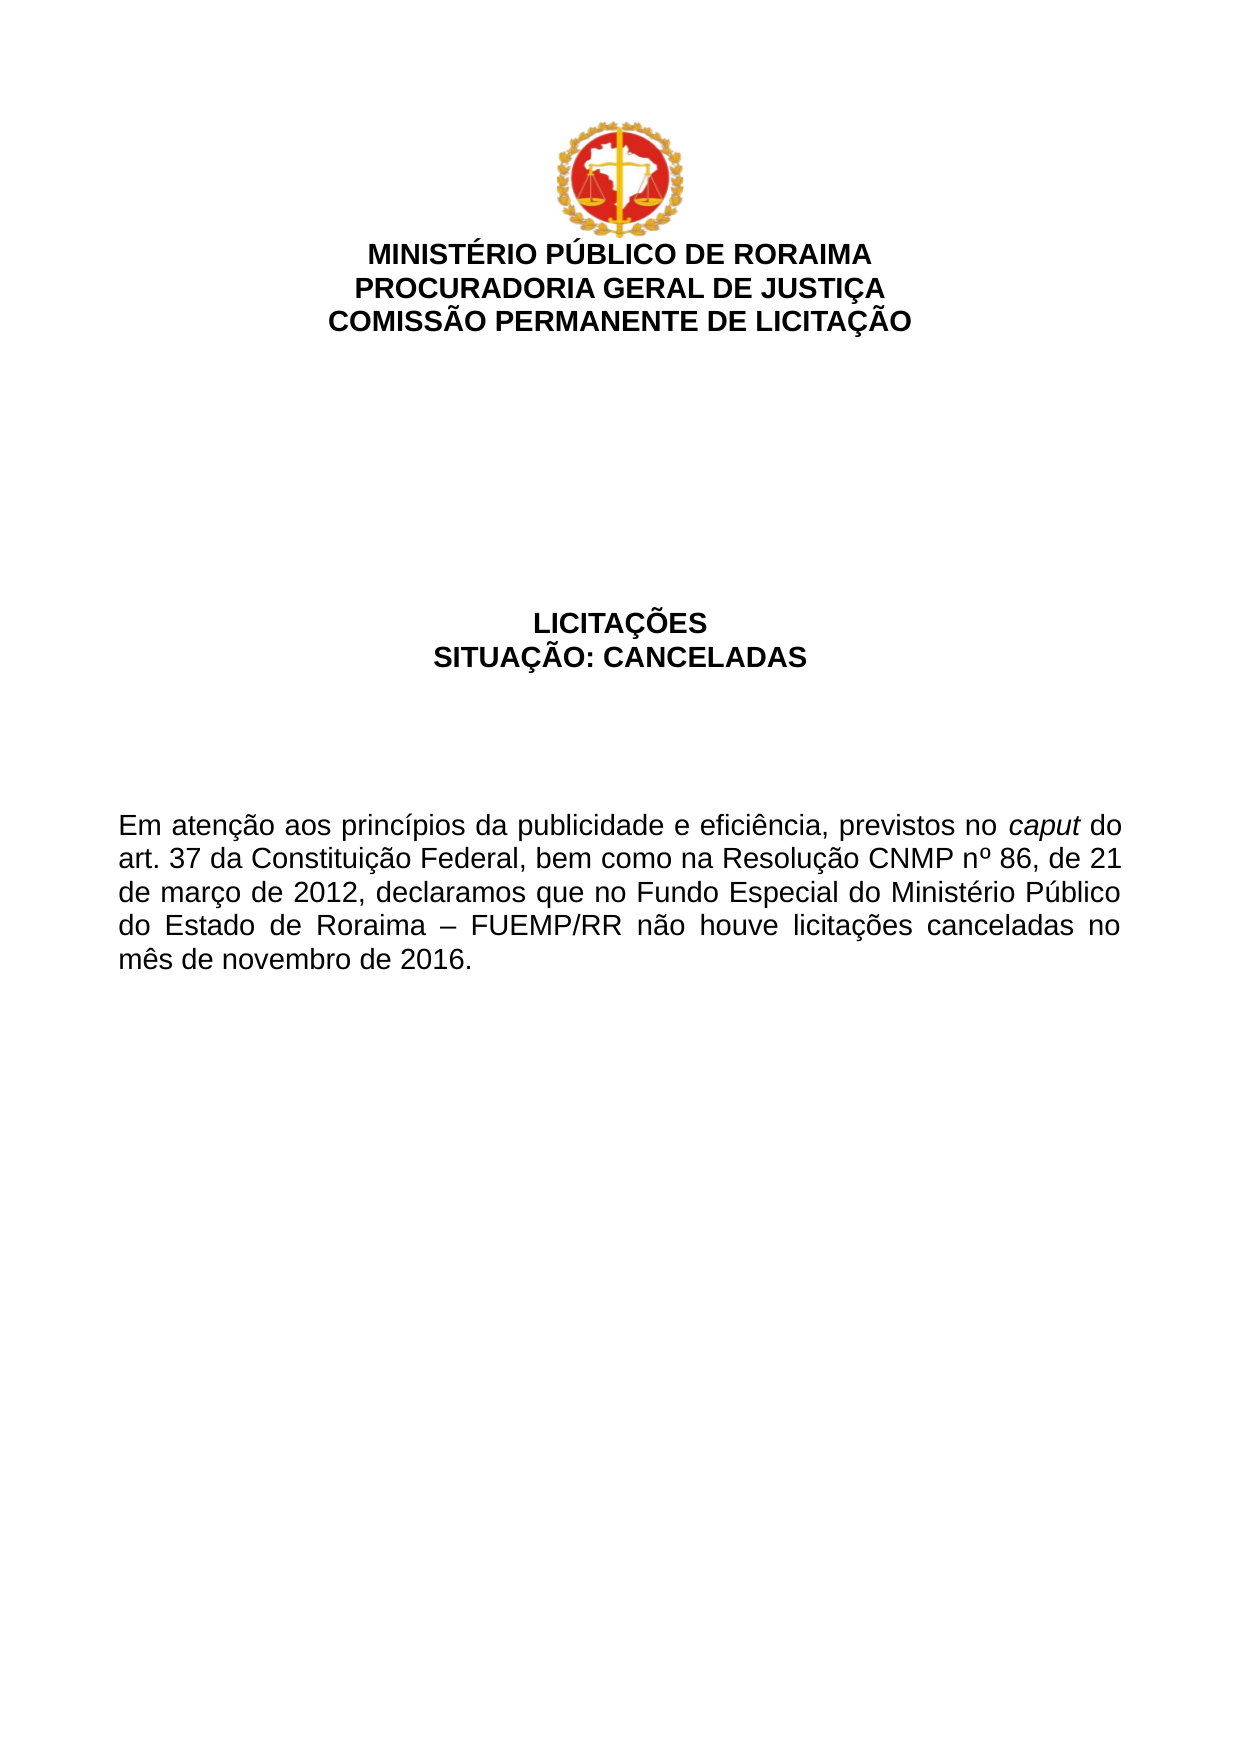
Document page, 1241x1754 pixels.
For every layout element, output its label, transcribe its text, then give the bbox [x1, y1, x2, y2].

text LICITAÇÕES [118, 606, 1122, 640]
text Em atenção aos princípios da publicidade e eficiência, previstos no caput do art. 37 da Constituição Federal, bem como na Resolução CNMP nº 86, de 21 de março de 2012, declaramos que no Fundo Especial do Ministério Público do Estado de Roraima – FUEMP/RR não houve licitações canceladas no mês de novembro de 2016. [118, 807, 1122, 975]
text SITUAÇÃO: CANCELADAS [118, 640, 1122, 673]
text PROCURADORIA GERAL DE JUSTIÇA [118, 271, 1122, 304]
text MINISTÉRIO PÚBLICO DE RORAIMA [118, 118, 1122, 271]
text COMISSÃO PERMANENTE DE LICITAÇÃO [118, 304, 1122, 338]
picture [556, 121, 684, 238]
